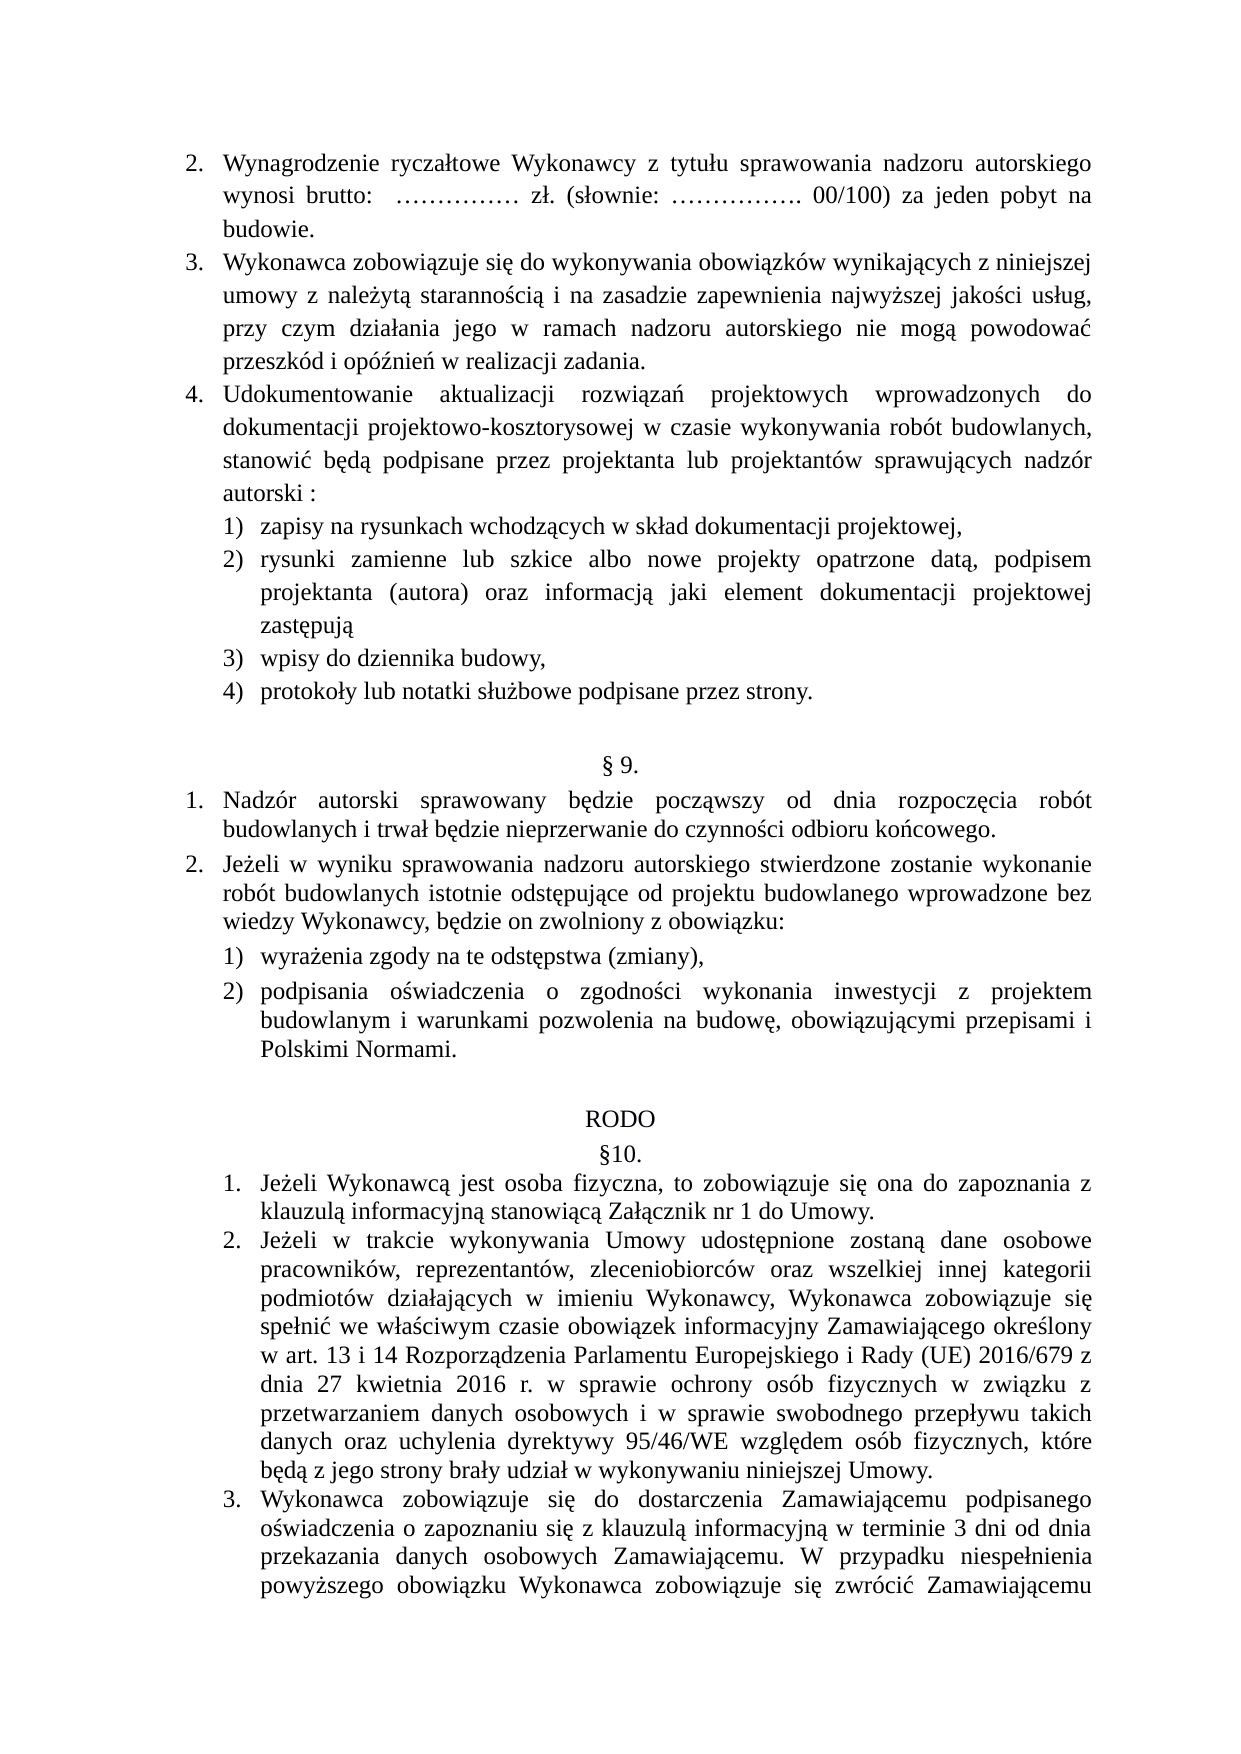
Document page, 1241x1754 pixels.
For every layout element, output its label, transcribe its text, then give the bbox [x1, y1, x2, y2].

list podpisania oświadczenia o zgodności wykonania inwestycji z projektem budowlanym i warunkami pozwolenia na budowę, obowiązującymi przepisami i Polskimi Normami. [223, 976, 1093, 1063]
list Jeżeli w wyniku sprawowania nadzoru autorskiego stwierdzone zostanie wykonanie robót budowlanych istotnie odstępujące od projektu budowlanego wprowadzone bez wiedzy Wykonawcy, będzie on zwolniony z obowiązku: [185, 849, 1093, 935]
list Wynagrodzenie ryczałtowe Wykonawcy z tytułu sprawowania nadzoru autorskiego wynosi brutto: …………… zł. (słownie: ……………. 00/100) za jeden pobyt na budowie. [185, 148, 1093, 242]
list protokoły lub notatki służbowe podpisane przez strony. [223, 676, 1093, 705]
list wyrażenia zgody na te odstępstwa (zmiany), [223, 941, 1093, 970]
list Udokumentowanie aktualizacji rozwiązań projektowych wprowadzonych do dokumentacji projektowo-kosztorysowej w czasie wykonywania robót budowlanych, stanowić będą podpisane przez projektanta lub projektantów sprawujących nadzór autorski : [185, 379, 1093, 507]
list zapisy na rysunkach wchodzących w skład dokumentacji projektowej, [223, 511, 1093, 539]
list Jeżeli Wykonawcą jest osoba fizyczna, to zobowiązuje się ona do zapoznania z klauzulą informacyjną stanowiącą Załącznik nr 1 do Umowy. [223, 1168, 1093, 1225]
list Jeżeli w trakcie wykonywania Umowy udostępnione zostaną dane osobowe pracowników, reprezentantów, zleceniobiorców oraz wszelkiej innej kategorii podmiotów działających w imieniu Wykonawcy, Wykonawca zobowiązuje się spełnić we właściwym czasie obowiązek informacyjny Zamawiającego określony w art. 13 i 14 Rozporządzenia Parlamentu Europejskiego i Rady (UE) 2016/679 z dnia 27 kwietnia 2016 r. w sprawie ochrony osób fizycznych w związku z przetwarzaniem danych osobowych i w sprawie swobodnego przepływu takich danych oraz uchylenia dyrektywy 95/46/WE względem osób fizycznych, które będą z jego strony brały udział w wykonywaniu niniejszej Umowy. [223, 1225, 1093, 1484]
list wpisy do dziennika budowy, [223, 643, 1093, 672]
list Nadzór autorski sprawowany będzie począwszy od dnia rozpoczęcia robót budowlanych i trwał będzie nieprzerwanie do czynności odbioru końcowego. [185, 785, 1093, 843]
text §10. [148, 1139, 1093, 1168]
list Wykonawca zobowiązuje się do wykonywania obowiązków wynikających z niniejszej umowy z należytą starannością i na zasadzie zapewnienia najwyższej jakości usług, przy czym działania jego w ramach nadzoru autorskiego nie mogą powodować przeszkód i opóźnień w realizacji zadania. [185, 247, 1093, 374]
list rysunki zamienne lub szkice albo nowe projekty opatrzone datą, podpisem projektanta (autora) oraz informacją jaki element dokumentacji projektowej zastępują [223, 544, 1093, 639]
text RODO [148, 1104, 1093, 1133]
text § 9. [148, 750, 1093, 779]
list Wykonawca zobowiązuje się do dostarczenia Zamawiającemu podpisanego oświadczenia o zapoznaniu się z klauzulą informacyjną w terminie 3 dni od dnia przekazania danych osobowych Zamawiającemu. W przypadku niespełnienia powyższego obowiązku Wykonawca zobowiązuje się zwrócić Zamawiającemu [223, 1484, 1093, 1599]
